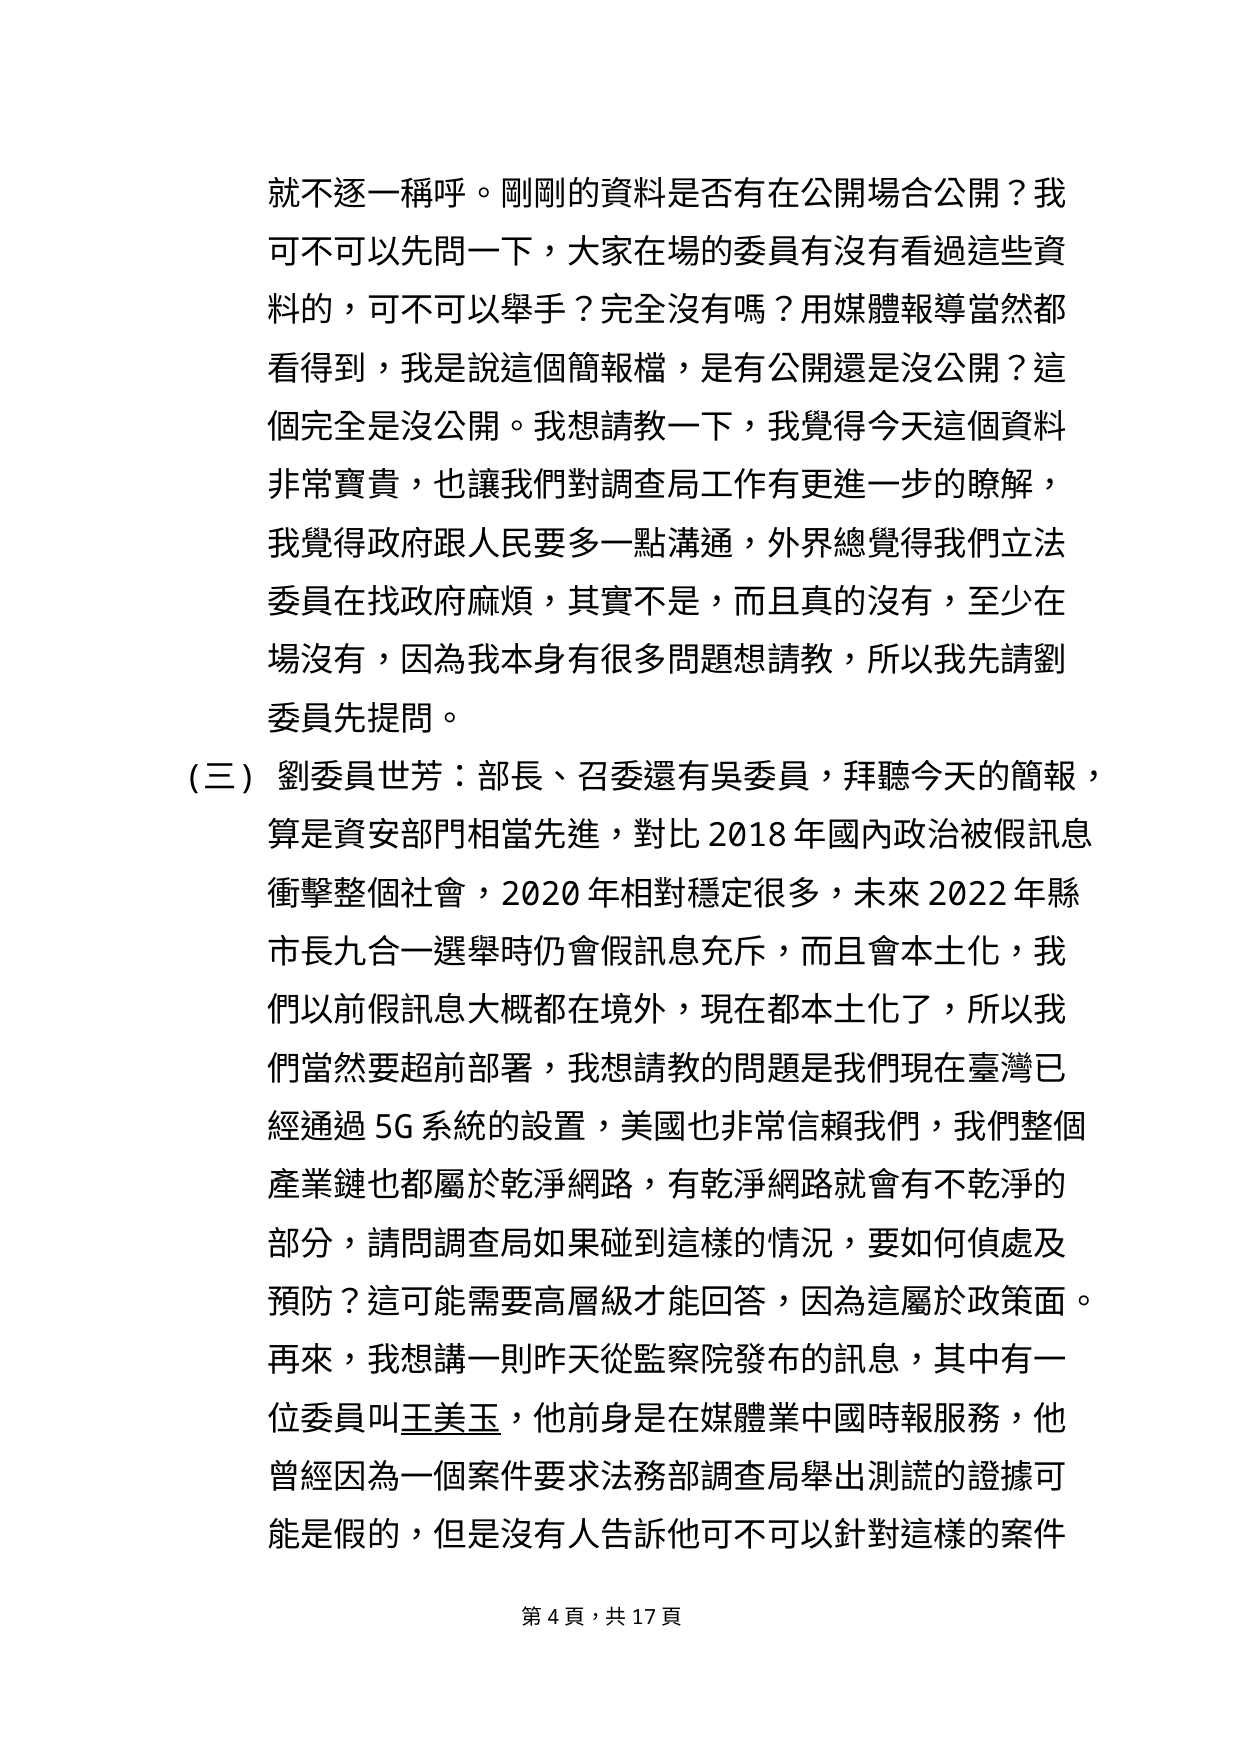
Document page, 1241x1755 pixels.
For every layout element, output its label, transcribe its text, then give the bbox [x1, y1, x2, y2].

text (三) 劉委員世芳：部長、召委還有吳委員，拜聽今天的簡報，算是資安部門相當先進，對比2018年國內政治被假訊息衝擊整個社會，2020年相對穩定很多，未來2022年縣市長九合一選舉時仍會假訊息充斥，而且會本土化，我們以前假訊息大概都在境外，現在都本土化了，所以我們當然要超前部署，我想請教的問題是我們現在臺灣已經通過5G系統的設置，美國也非常信賴我們，我們整個產業鏈也都屬於乾淨網路，有乾淨網路就會有不乾淨的部分，請問調查局如果碰到這樣的情況，要如何偵處及預防？這可能需要高層級才能回答，因為這屬於政策面。再來，我想講一則昨天從監察院發布的訊息，其中有一位委員叫王美玉，他前身是在媒體業中國時報服務，他曾經因為一個案件要求法務部調查局舉出測謊的證據可能是假的，但是沒有人告訴他可不可以針對這樣的案件提出上訴，如果是調查局針對證據監管時碰到測謊訊息，因為測謊不是透過科技技術，而是人去描述案件，這個部分會牽涉到人權，未來我們在啟動科技或資訊偵察時也會碰觸到人權的底線，尤其在法制面，有些牽扯到技術面的我就不多問。在全臺灣幾大情治系統，我想法務部調查局算是相當先進的，部長可以放心，尤其是我們跟AIT一起偵破大陸籍駭客，但是我們也會碰到困擾，像該案，中油公司可以求償嗎？就是說這些原始發動假訊息來勒索，既然是勒索的話，求償怎麼辦？因為事件發生地在臺灣，但揭發或取得犯罪證據的地方在美國或者大陸，這怎麼辦？像臺灣有的大公司如果發生這種勒索的話，怎麼處理？像我知道美光公司也有發生商業間諜或網路犯罪這種，就很難求償？未來有沒有可以讓他更保障安全不受侵擾外，還可以保障公司的財產？ [164, 742, 1099, 1558]
text 就不逐一稱呼。剛剛的資料是否有在公開場合公開？我可不可以先問一下，大家在場的委員有沒有看過這些資料的，可不可以舉手？完全沒有嗎？用媒體報導當然都看得到，我是說這個簡報檔，是有公開還是沒公開？這個完全是沒公開。我想請教一下，我覺得今天這個資料非常寶貴，也讓我們對調查局工作有更進一步的瞭解，我覺得政府跟人民要多一點溝通，外界總覺得我們立法委員在找政府麻煩，其實不是，而且真的沒有，至少在場沒有，因為我本身有很多問題想請教，所以我先請劉委員先提問。 [164, 158, 1099, 742]
